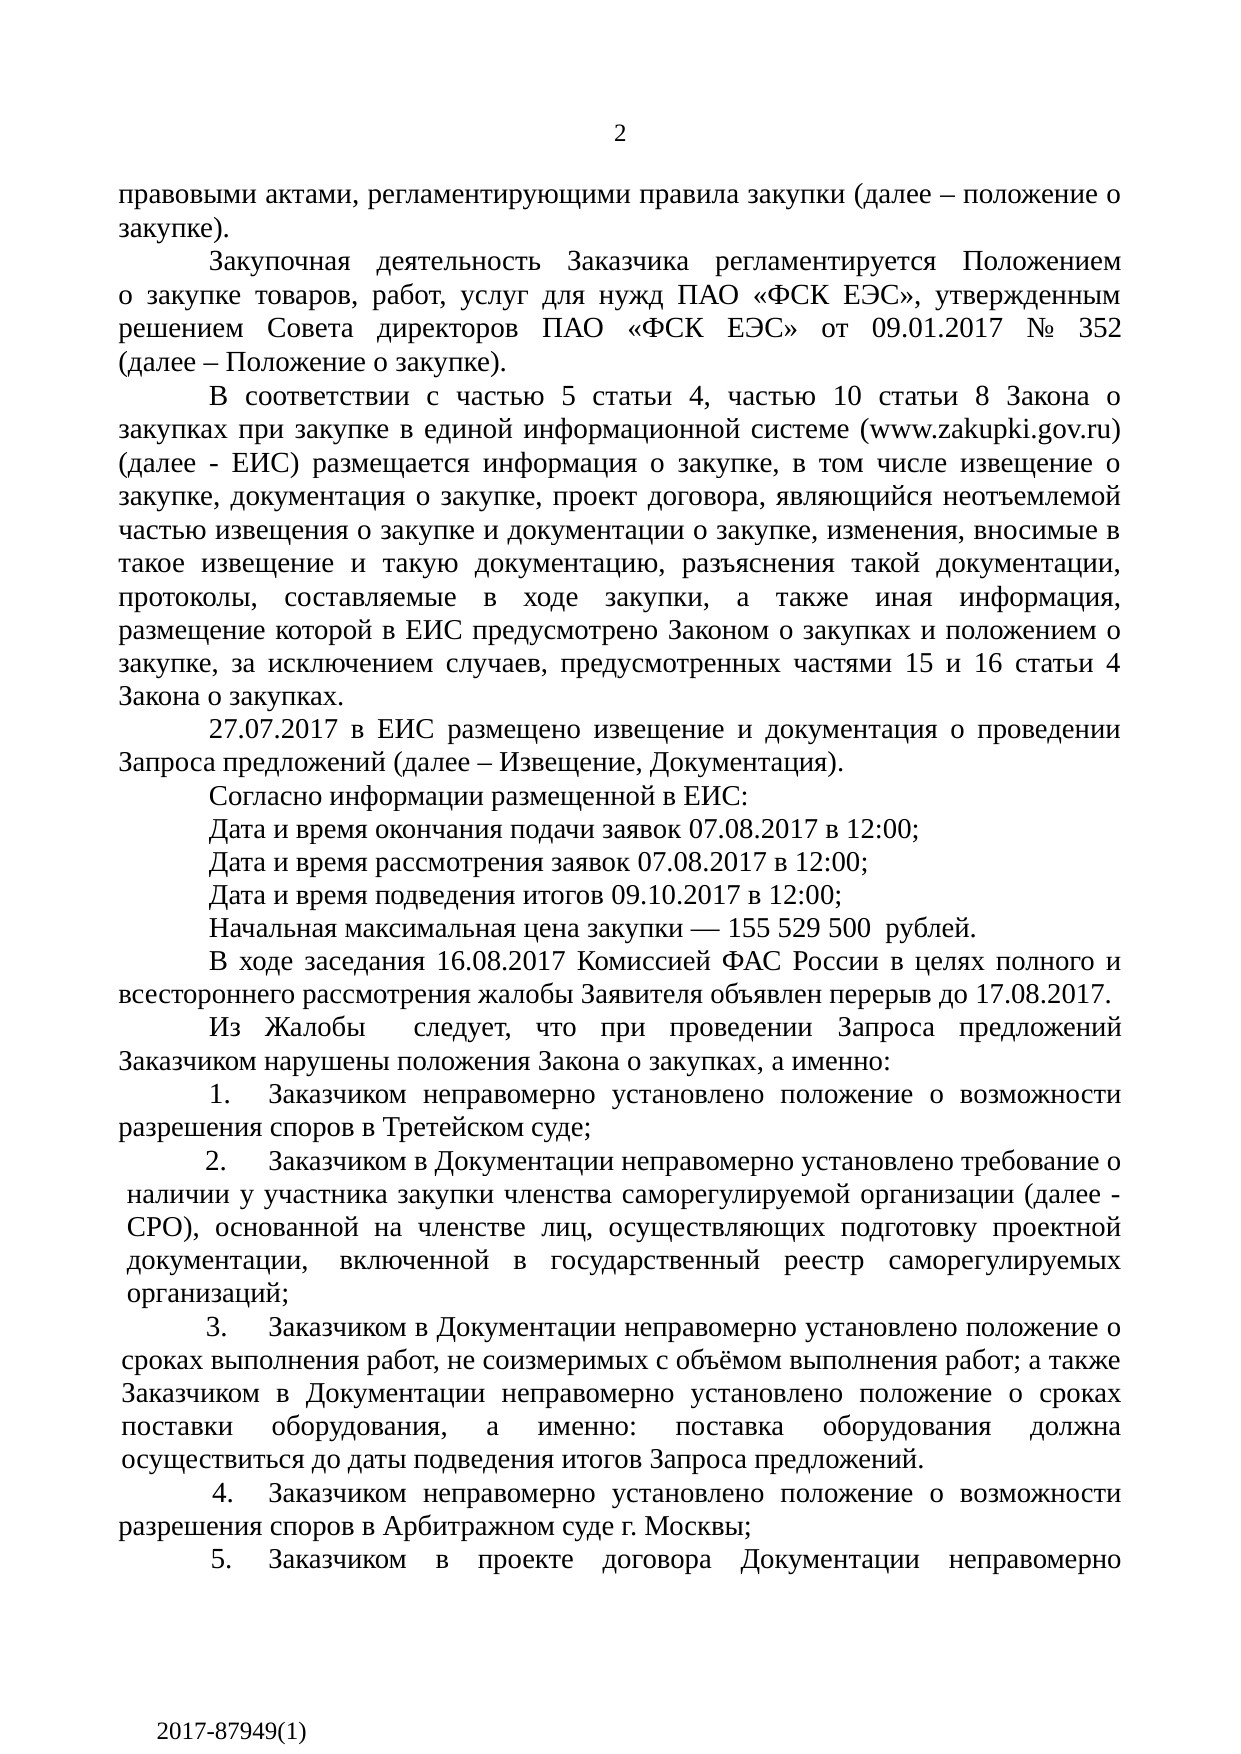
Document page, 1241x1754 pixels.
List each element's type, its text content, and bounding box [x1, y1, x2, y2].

text Дата и время рассмотрения заявок 07.08.2017 в 12:00; [118, 844, 1122, 877]
text Начальная максимальная цена закупки — 155 529 500 рублей. [118, 911, 1122, 944]
text В ходе заседания 16.08.2017 Комиссией ФАС России в целях полного и всестороннего рассмотрения жалобы Заявителя объявлен перерыв до 17.08.2017. [118, 944, 1122, 1010]
list Заказчиком в Документации неправомерно установлено положение о сроках выполнения работ, не соизмеримых с объёмом выполнения работ; а также Заказчиком в Документации неправомерно установлено положение о сроках поставки оборудования, а именно: поставка оборудования должна осуществиться до даты подведения итогов Запроса предложений. [121, 1309, 1122, 1475]
text Из Жалобы следует, что при проведении Запроса предложений Заказчиком нарушены положения Закона о закупках, а именно: [118, 1010, 1122, 1076]
text Дата и время окончания подачи заявок 07.08.2017 в 12:00; [118, 811, 1122, 844]
list Заказчиком неправомерно установлено положение о возможности разрешения споров в Третейском суде; [118, 1076, 1122, 1143]
text Закупочная деятельность Заказчика регламентируется Положением о закупке товаров, работ, услуг для нужд ПАО «ФСК ЕЭС», утвержденным решением Совета директоров ПАО «ФСК ЕЭС» от 09.01.2017 № 352 (далее – Положение о закупке). [118, 243, 1122, 378]
text правовыми актами, регламентирующими правила закупки (далее – положение о закупке). [118, 176, 1122, 243]
text В соответствии с частью 5 статьи 4, частью 10 статьи 8 Закона о закупках при закупке в единой информационной системе (www.zakupki.gov.ru) (далее - ЕИС) размещается информация о закупке, в том числе извещение о закупке, документация о закупке, проект договора, являющийся неотъемлемой частью извещения о закупке и документации о закупке, изменения, вносимые в такое извещение и такую документацию, разъяснения такой документации, протоколы, составляемые в ходе закупки, а также иная информация, размещение которой в ЕИС предусмотрено Законом о закупках и положением о закупке, за исключением случаев, предусмотренных частями 15 и 16 статьи 4 Закона о закупках. [118, 378, 1122, 712]
list Заказчиком в Документации неправомерно установлено требование о наличии у участника закупки членства саморегулируемой организации (далее - СРО), основанной на членстве лиц, осуществляющих подготовку проектной документации, включенной в государственный реестр саморегулируемых организаций; [127, 1143, 1122, 1309]
text Дата и время подведения итогов 09.10.2017 в 12:00; [118, 877, 1122, 911]
text Согласно информации размещенной в ЕИС: [118, 778, 1122, 811]
text 27.07.2017 в ЕИС размещено извещение и документация о проведении Запроса предложений (далее – Извещение, Документация). [118, 712, 1122, 778]
list Заказчиком неправомерно установлено положение о возможности разрешения споров в Арбитражном суде г. Москвы; [118, 1475, 1122, 1542]
list Заказчиком в проекте договора Документации неправомерно [117, 1542, 1122, 1575]
